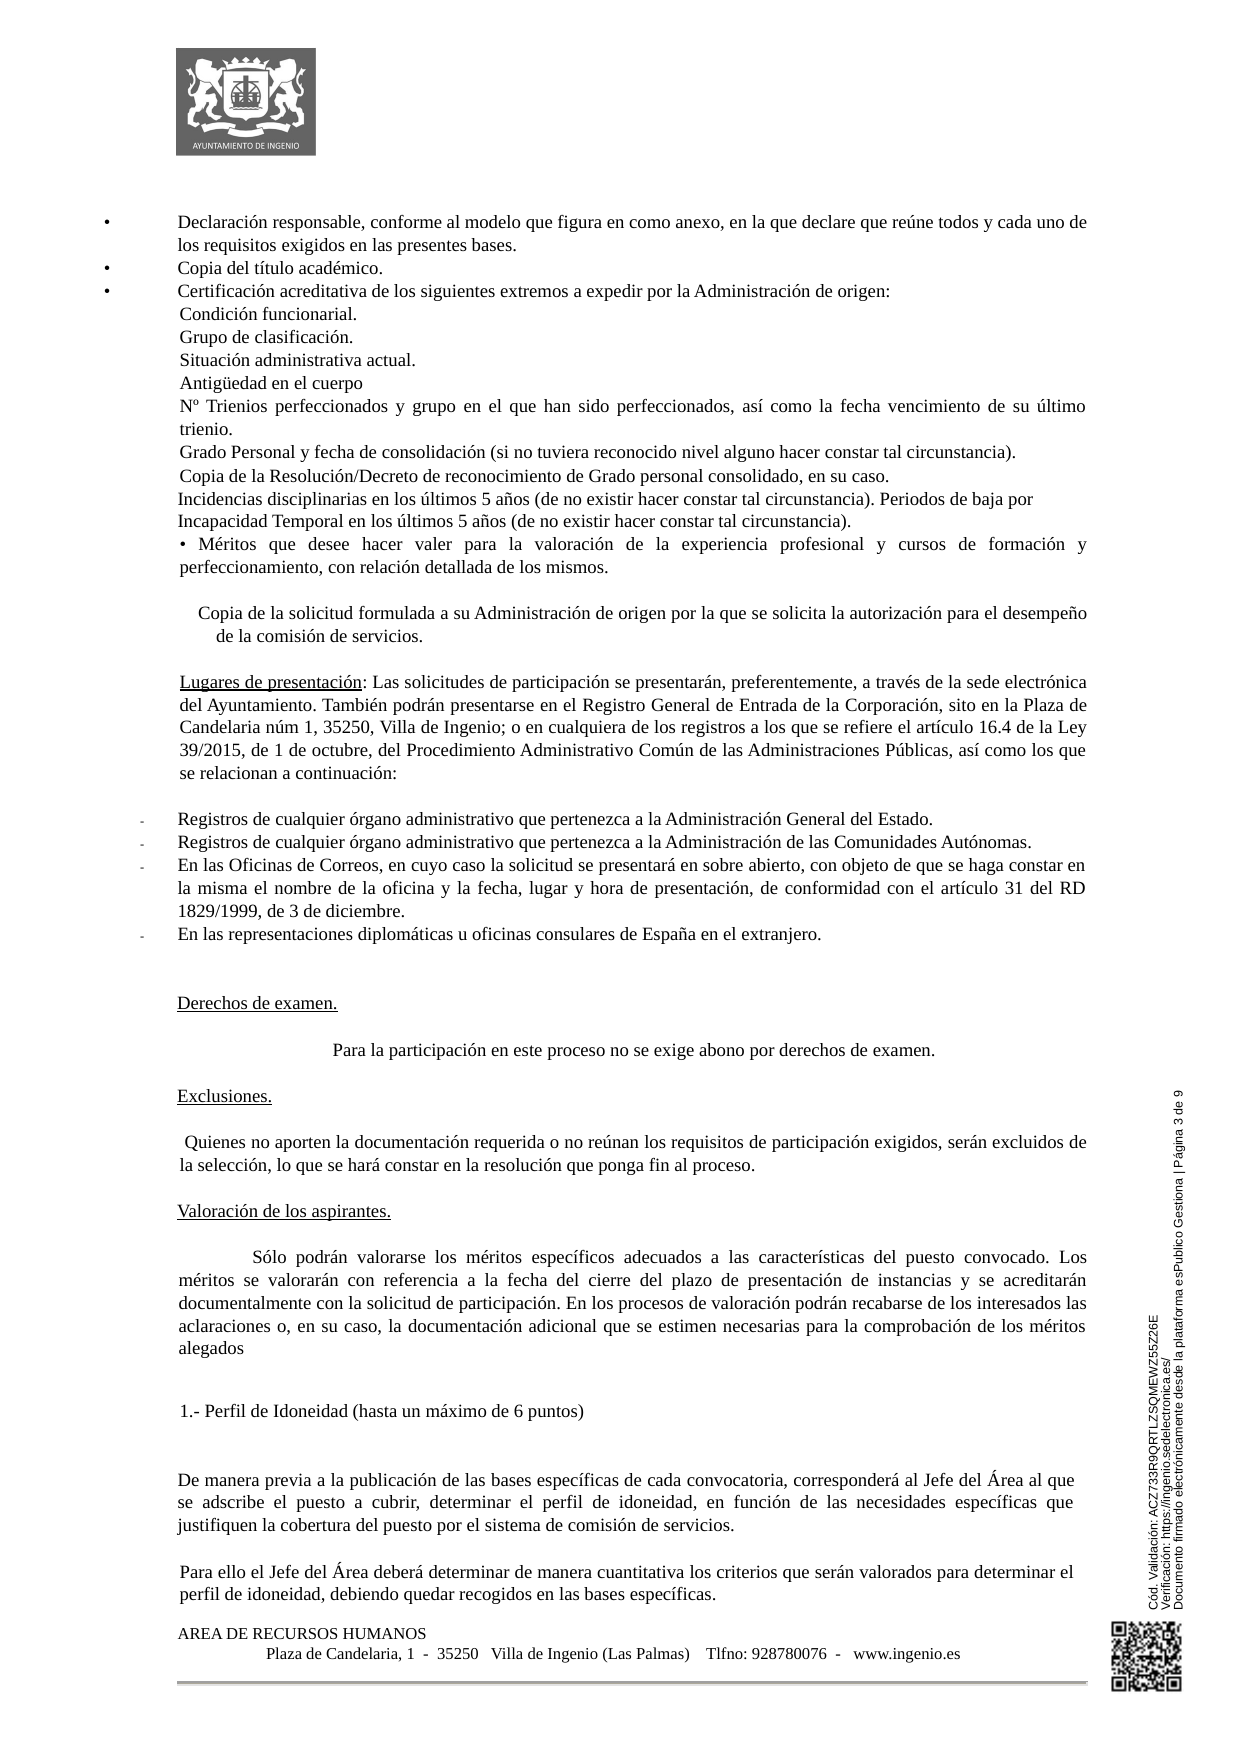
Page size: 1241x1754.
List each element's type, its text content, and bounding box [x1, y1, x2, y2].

text Grado Personal y fecha de consolidación (si no tuviera reconocido nivel alguno hacer constar tal circunstancia). [179, 441, 1088, 463]
text Derechos de examen. [177, 992, 1093, 1014]
text Condición funcionarial. [179, 303, 1088, 324]
text Copia de la Resolución/Decreto de reconocimiento de Grado personal consolidado, en su caso. [179, 464, 1088, 486]
text Sólo podrán valorarse los méritos específicos adecuados a las características del puesto convocado. Los méritos se valorarán con referencia a la fecha del cierre del plazo de presentación de instancias y se acreditarán documentalmente con la solicitud de participación. En los procesos de valoración podrán recabarse de los interesados las aclaraciones o, en su caso, la documentación adicional que se estimen necesarias para la comprobación de los méritos alegados [178, 1246, 1088, 1359]
text Exclusiones. [177, 1085, 1093, 1107]
text • Méritos que desee hacer valer para la valoración de la experiencia profesional y cursos de formación y perfeccionamiento, con relación detallada de los mismos. [179, 533, 1088, 577]
text Grupo de clasificación. [179, 326, 1088, 348]
list Registros de cualquier órgano administrativo que pertenezca a la Administración General del Estado. [140, 808, 1088, 830]
text Lugares de presentación: Las solicitudes de participación se presentarán, preferentemente, a través de la sede electrónica del Ayuntamiento. También podrán presentarse en el Registro General de Entrada de la Corporación, sito en la Plaza de Candelaria núm 1, 35250, Villa de Ingenio; o en cualquiera de los registros a los que se refiere el artículo 16.4 de la Ley 39/2015, de 1 de octubre, del Procedimiento Administrativo Común de las Administraciones Públicas, así como los que se relacionan a continuación: [179, 671, 1088, 783]
text Para la participación en este proceso no se exige abono por derechos de examen. [177, 1039, 1093, 1060]
list Declaración responsable, conforme al modelo que figura en como anexo, en la que declare que reúne todos y cada uno de los requisitos exigidos en las presentes bases. [103, 211, 1088, 255]
text Incidencias disciplinarias en los últimos 5 años (de no existir hacer constar tal circunstancia). Periodos de baja por Incapacidad Temporal en los últimos 5 años (de no existir hacer constar tal circunstancia). [177, 488, 1061, 532]
text De manera previa a la publicación de las bases específicas de cada convocatoria, corresponderá al Jefe del Área al que se adscribe el puesto a cubrir, determinar el perfil de idoneidad, en función de las necesidades específicas que justifiquen la cobertura del puesto por el sistema de comisión de servicios. [177, 1469, 1076, 1536]
list Registros de cualquier órgano administrativo que pertenezca a la Administración de las Comunidades Autónomas. [140, 831, 1088, 853]
text  Copia de la solicitud formulada a su Administración de origen por la que se solicita la autorización para el desempeño de la comisión de servicios. [178, 602, 1088, 646]
list Copia del título académico. [103, 257, 1088, 278]
list En las Oficinas de Correos, en cuyo caso la solicitud se presentará en sobre abierto, con objeto de que se haga constar en la misma el nombre de la oficina y la fecha, lugar y hora de presentación, de conformidad con el artículo 31 del RD 1829/1999, de 3 de diciembre. [140, 854, 1088, 922]
text Valoración de los aspirantes. [177, 1200, 1093, 1222]
list En las representaciones diplomáticas u oficinas consulares de España en el extranjero. [140, 923, 1088, 945]
text 1.- Perfil de Idoneidad (hasta un máximo de 6 puntos) [179, 1399, 1088, 1421]
text Para ello el Jefe del Área deberá determinar de manera cuantitativa los criterios que serán valorados para determinar el perfil de idoneidad, debiendo quedar recogidos en las bases específicas. [179, 1561, 1075, 1605]
text Nº Trienios perfeccionados y grupo en el que han sido perfeccionados, así como la fecha vencimiento de su último trienio. [179, 395, 1088, 440]
text Antigüedad en el cuerpo [179, 372, 1088, 394]
text Situación administrativa actual. [179, 349, 1088, 371]
text Quienes no aporten la documentación requerida o no reúnan los requisitos de participación exigidos, serán excluidos de la selección, lo que se hará constar en la resolución que ponga fin al proceso. [179, 1131, 1088, 1175]
list Certificación acreditativa de los siguientes extremos a expedir por la Administración de origen: [103, 280, 1088, 301]
